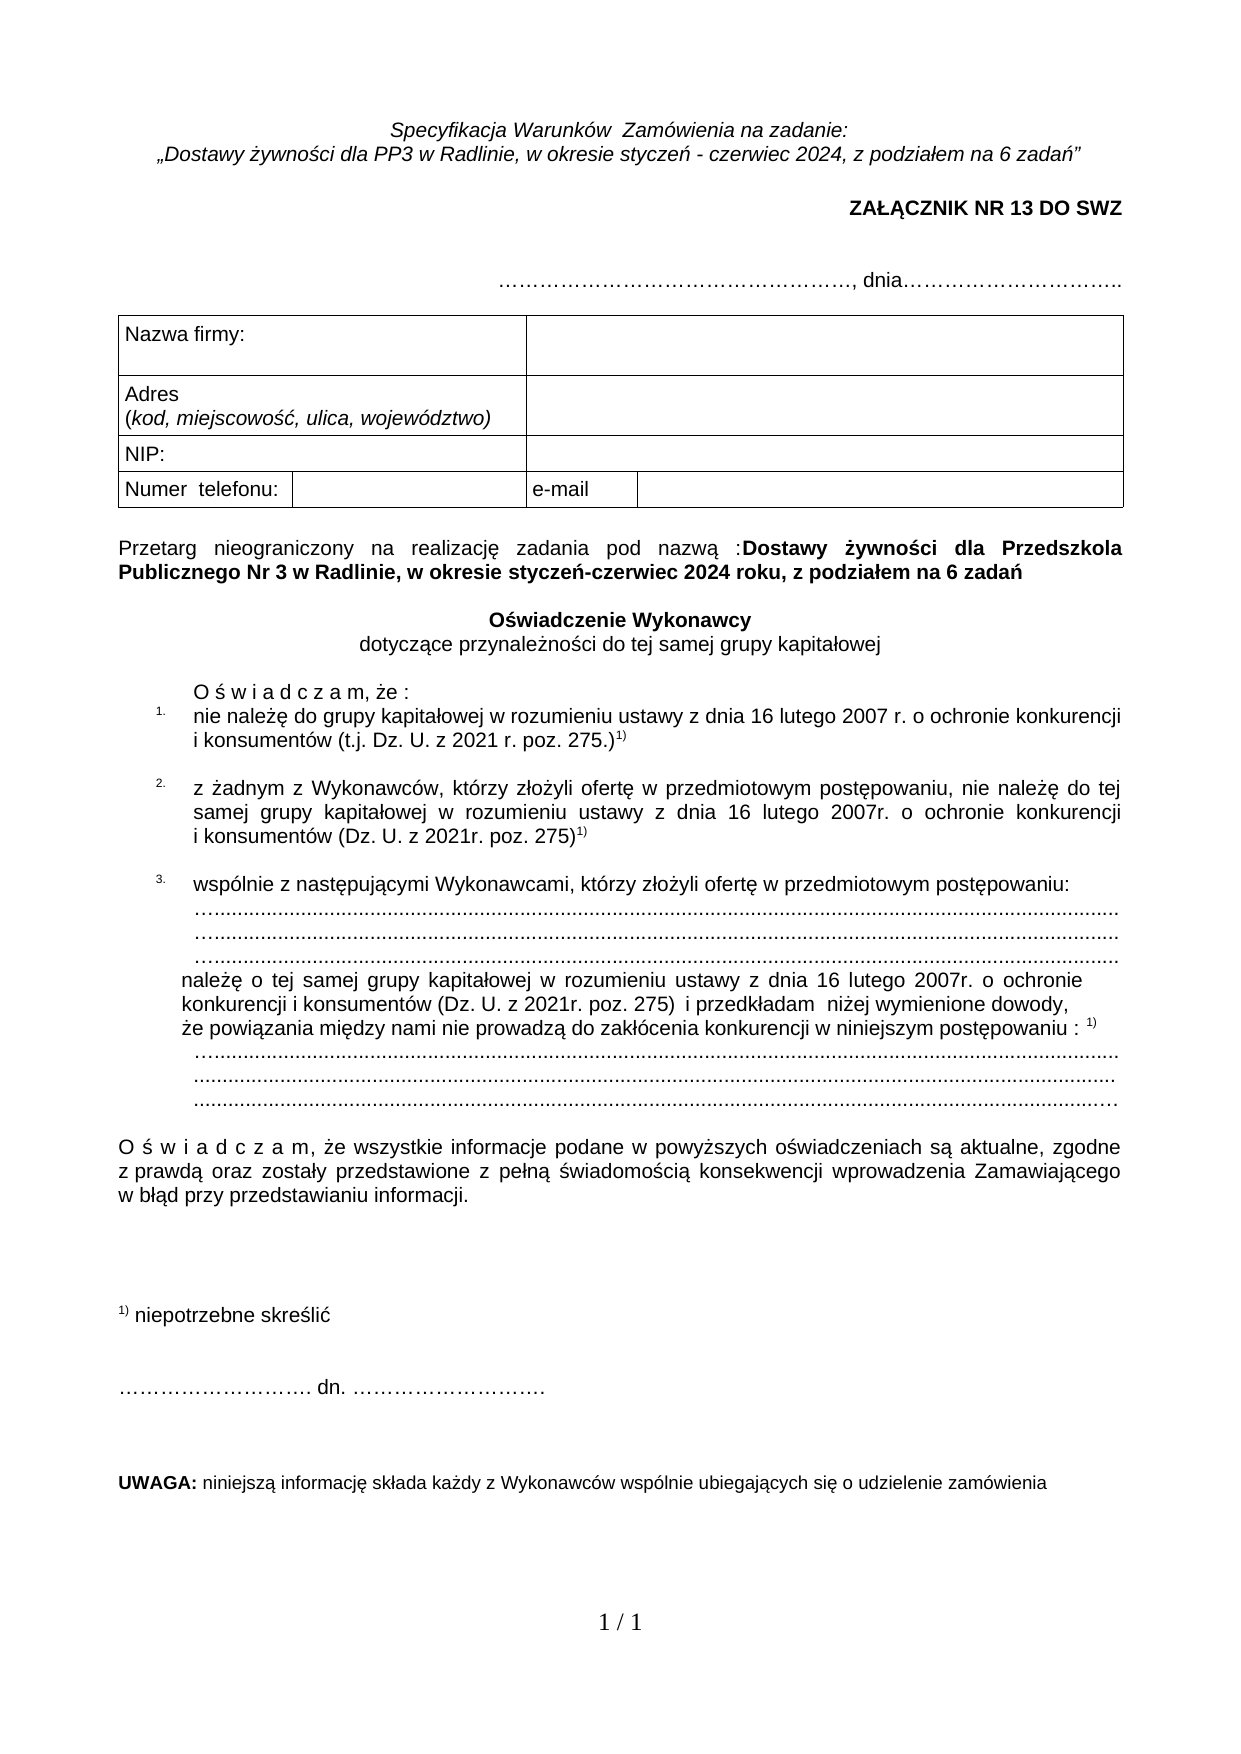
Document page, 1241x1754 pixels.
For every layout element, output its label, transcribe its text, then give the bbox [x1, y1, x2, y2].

text O ś w i a d c z a m, że : [193, 680, 1122, 704]
table_cell [293, 472, 526, 507]
text UWAGA: niniejszą informację składa każdy z Wykonawców wspólnie ubiegających się o udzielenie zamówienia [118, 1466, 1122, 1494]
table_cell Numer telefonu: [119, 472, 292, 507]
list z żadnym z Wykonawców, którzy złożyli ofertę w przedmiotowym postępowaniu, nie należę do tej samej grupy kapitałowej w rozumieniu ustawy z dnia 16 lutego 2007r. o ochronie konkurencji i konsumentów (Dz. U. z 2021r. poz. 275)1) [156, 776, 1122, 848]
table_cell [638, 472, 1123, 507]
list wspólnie z następującymi Wykonawcami, którzy złożyli ofertę w przedmiotowym postępowaniu: [156, 872, 1122, 896]
list nie należę do grupy kapitałowej w rozumieniu ustawy z dnia 16 lutego 2007 r. o ochronie konkurencji i konsumentów (t.j. Dz. U. z 2021 r. poz. 275.)1) [156, 704, 1122, 752]
text ………………………. dn. ………………………. [118, 1375, 1122, 1399]
text Oświadczenie Wykonawcy [118, 608, 1122, 632]
table_cell e-mail [527, 472, 637, 507]
text …............................................................................................................................................................. [193, 896, 1122, 919]
text Przetarg nieograniczony na realizację zadania pod nazwą :Dostawy żywności dla Przedszkola Publicznego Nr 3 w Radlinie, w okresie styczeń-czerwiec 2024 roku, z podziałem na 6 zadań [118, 536, 1122, 584]
text O ś w i a d c z a m, że wszystkie informacje podane w powyższych oświadczeniach są aktualne, zgodne z prawdą oraz zostały przedstawione z pełną świadomością konsekwencji wprowadzenia Zamawiającego w błąd przy przedstawianiu informacji. [118, 1135, 1122, 1207]
table_header [527, 316, 1123, 375]
table_cell [527, 436, 1123, 471]
text 1) niepotrzebne skreślić [118, 1303, 1122, 1327]
text należę o tej samej grupy kapitałowej w rozumieniu ustawy z dnia 16 lutego 2007r. o ochronie konkurencji i konsumentów (Dz. U. z 2021r. poz. 275) i przedkładam niżej wymienione dowody, [118, 967, 1122, 1015]
text …............................................................................................................................................................. [193, 943, 1122, 967]
table_cell Adres (kod, miejscowość, ulica, województwo) [119, 376, 526, 435]
table_cell NIP: [119, 436, 526, 471]
text ……………………………………………, dnia………………………….. [118, 267, 1122, 291]
text ZAŁĄCZNIK NR 13 DO SWZ [118, 196, 1122, 219]
text …..........................................................................................................................................................................................................................................................................................................................................................................................................................................................................................… [193, 1039, 1122, 1111]
text …............................................................................................................................................................. [193, 919, 1122, 943]
text dotyczące przynależności do tej samej grupy kapitałowej [118, 632, 1122, 656]
text że powiązania między nami nie prowadzą do zakłócenia konkurencji w niniejszym postępowaniu : 1) [118, 1015, 1122, 1039]
table_header Nazwa firmy: [119, 316, 526, 375]
table_cell [527, 376, 1123, 435]
